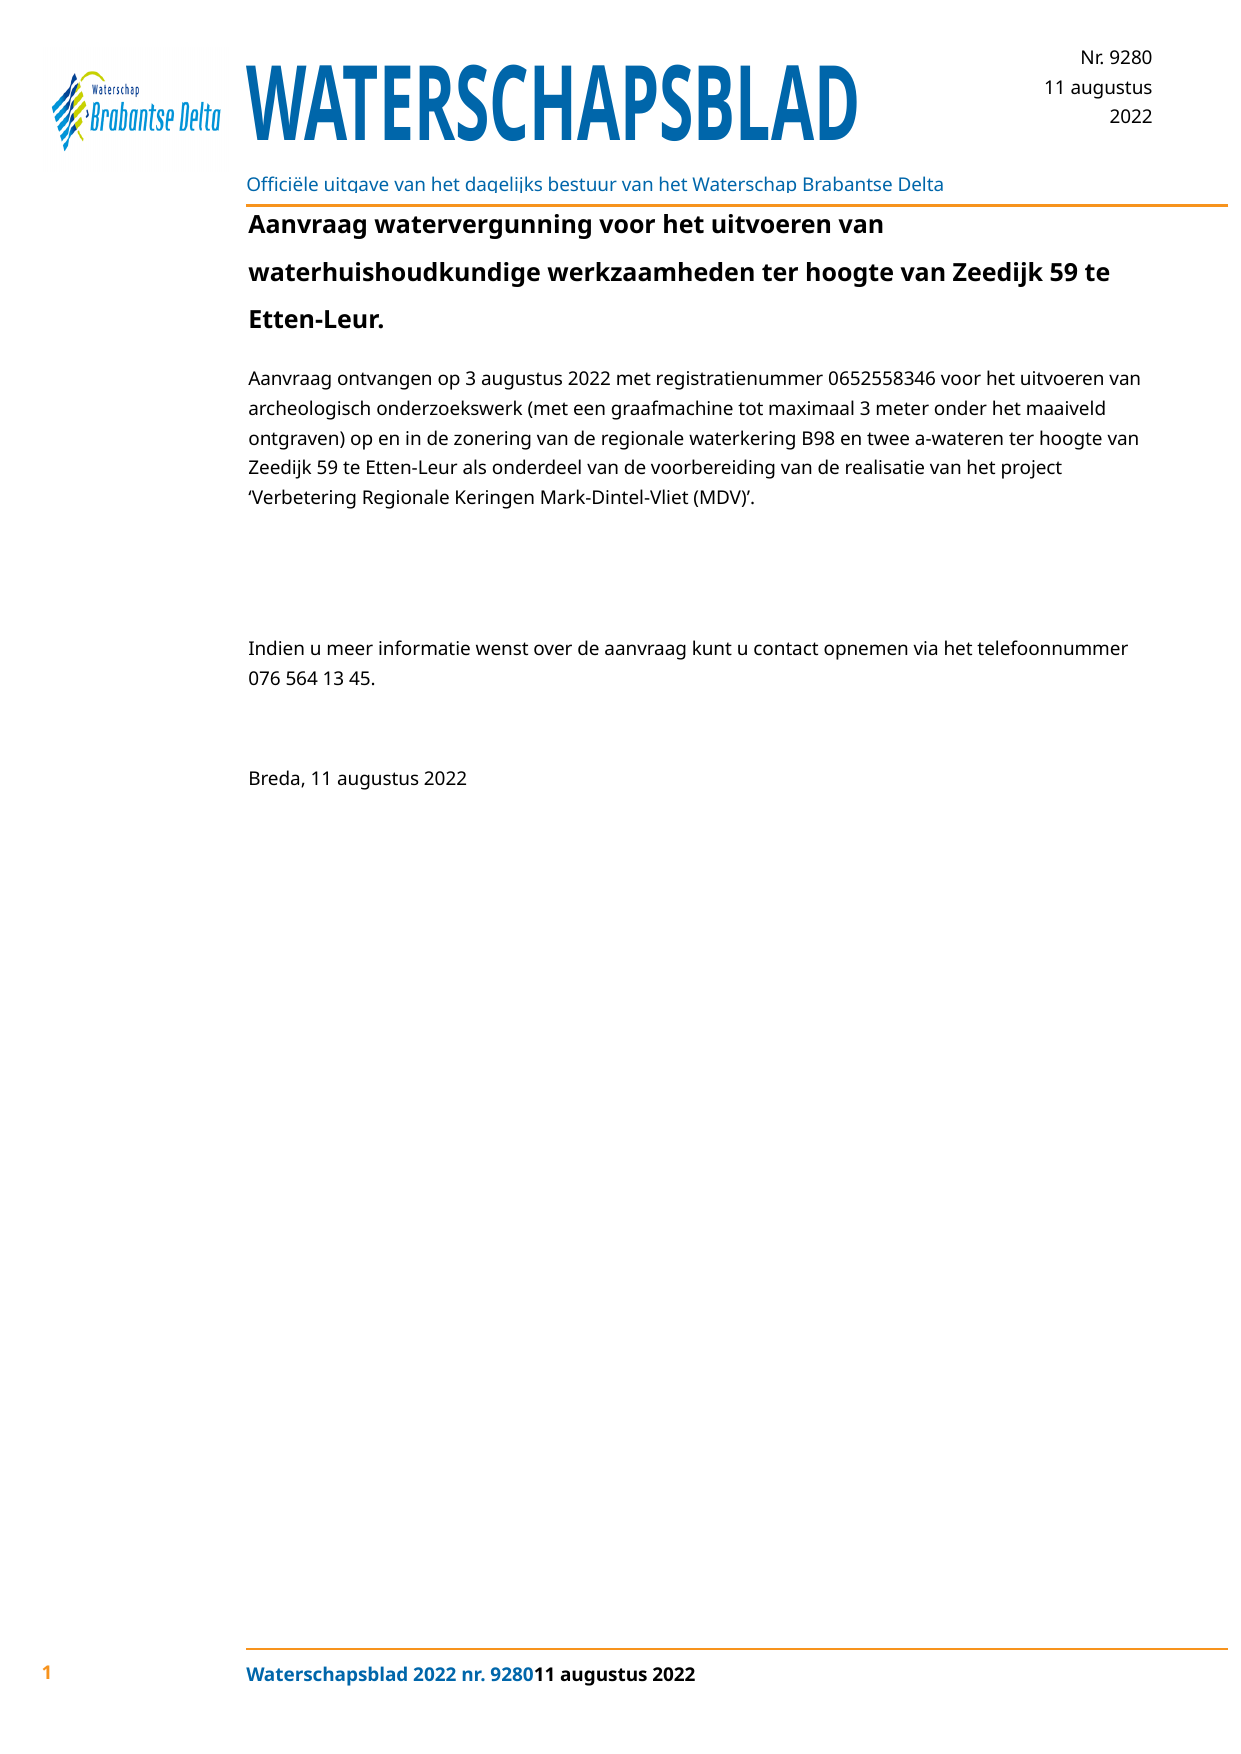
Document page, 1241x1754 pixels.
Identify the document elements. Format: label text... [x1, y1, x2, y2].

text Aanvraag watervergunning voor het uitvoeren van waterhuishoudkundige werkzaamheden ter hoogte van Zeedijk 59 te Etten-Leur. [248, 207, 1152, 336]
text Indien u meer informatie wenst over de aanvraag kunt u contact opnemen via het telefoonnummer 076 564 13 45. [248, 635, 1152, 690]
text Aanvraag ontvangen op 3 augustus 2022 met registratienummer 0652558346 voor het uitvoeren van archeologisch onderzoekswerk (met een graafmachine tot maximaal 3 meter onder het maaiveld ontgraven) op en in de zonering van de regionale waterkering B98 en twee a-wateren ter hoogte van Zeedijk 59 te Etten-Leur als onderdeel van de voorbereiding van de realisatie van het project ‘Verbetering Regionale Keringen Mark-Dintel-Vliet (MDV)’. [248, 366, 1152, 509]
text Breda, 11 augustus 2022 [248, 766, 1152, 791]
picture [41, 47, 231, 172]
